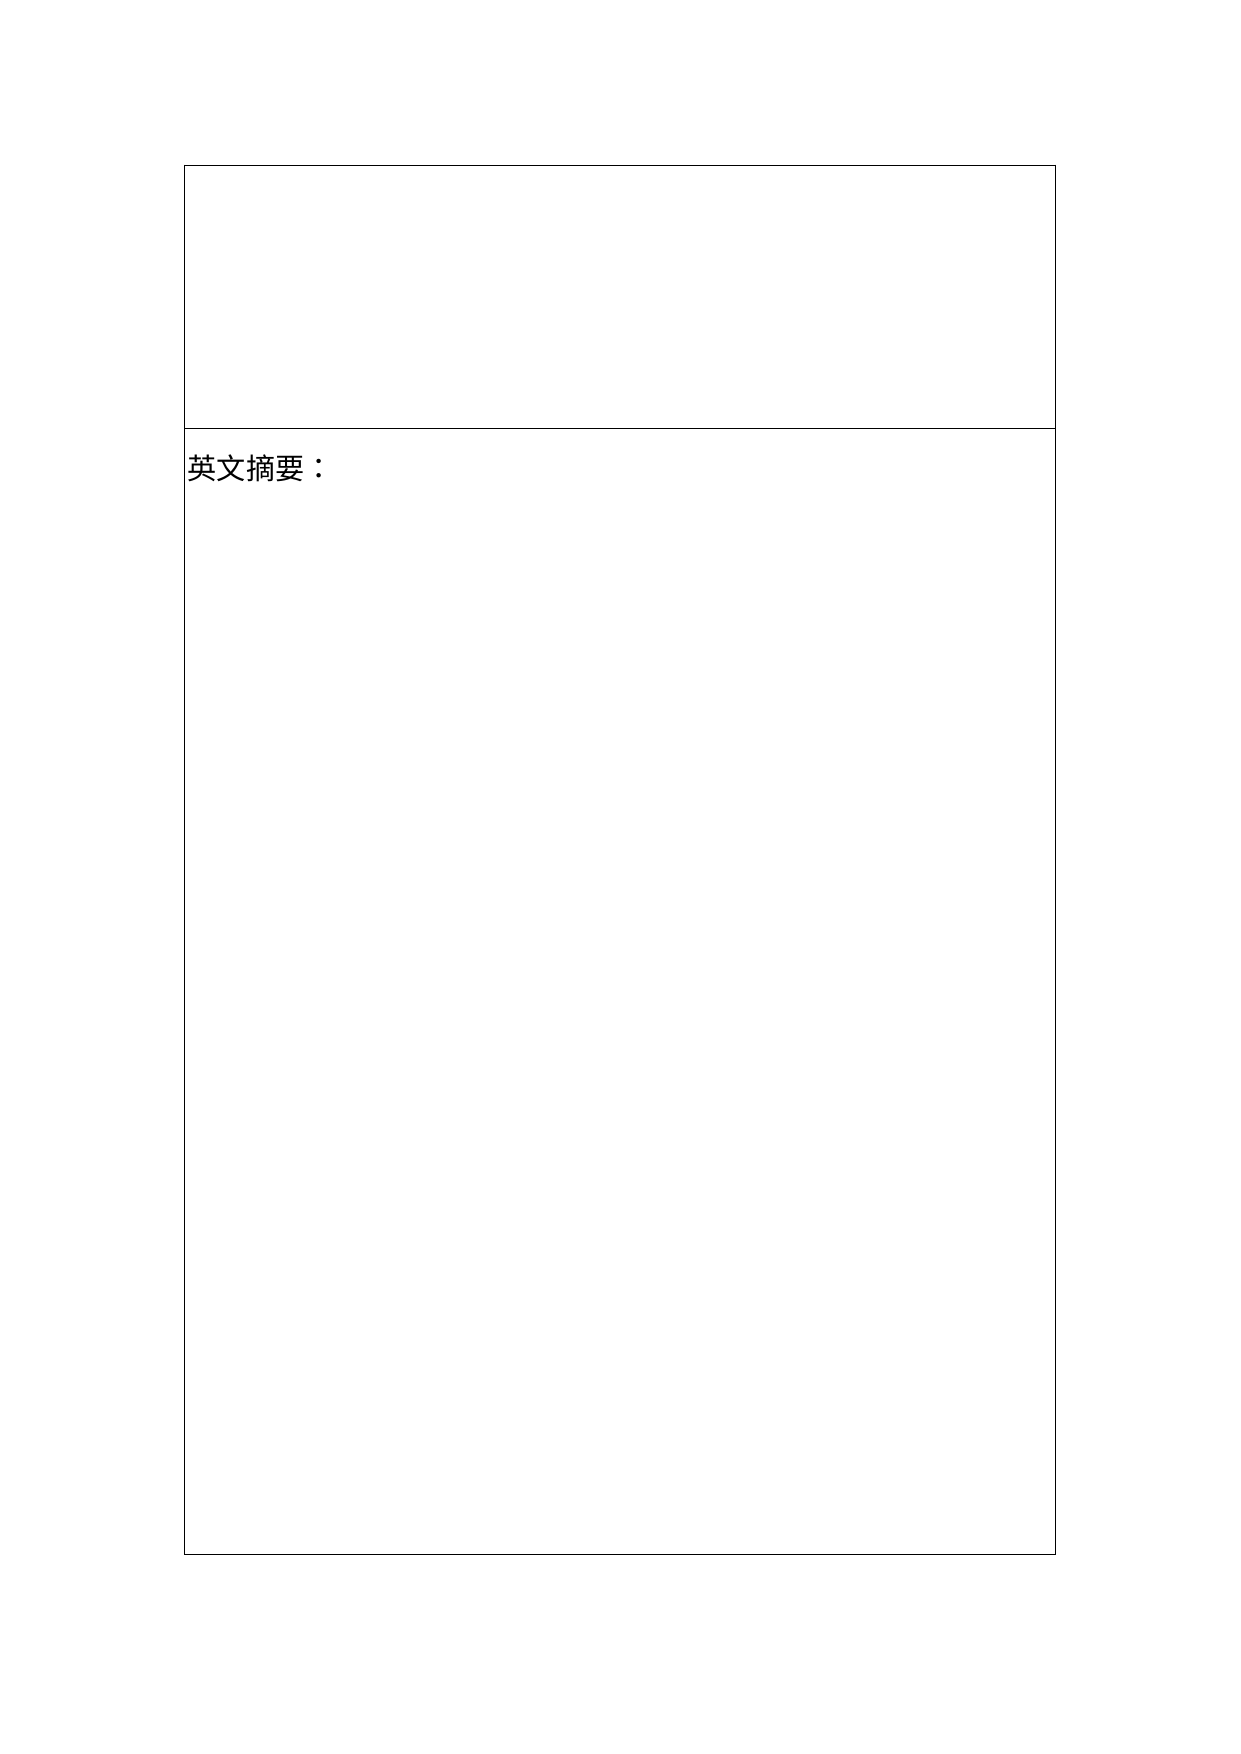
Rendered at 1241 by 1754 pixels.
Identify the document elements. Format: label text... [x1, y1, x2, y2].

table_cell 英文摘要： [185, 429, 1055, 1554]
table_header [185, 166, 1055, 428]
